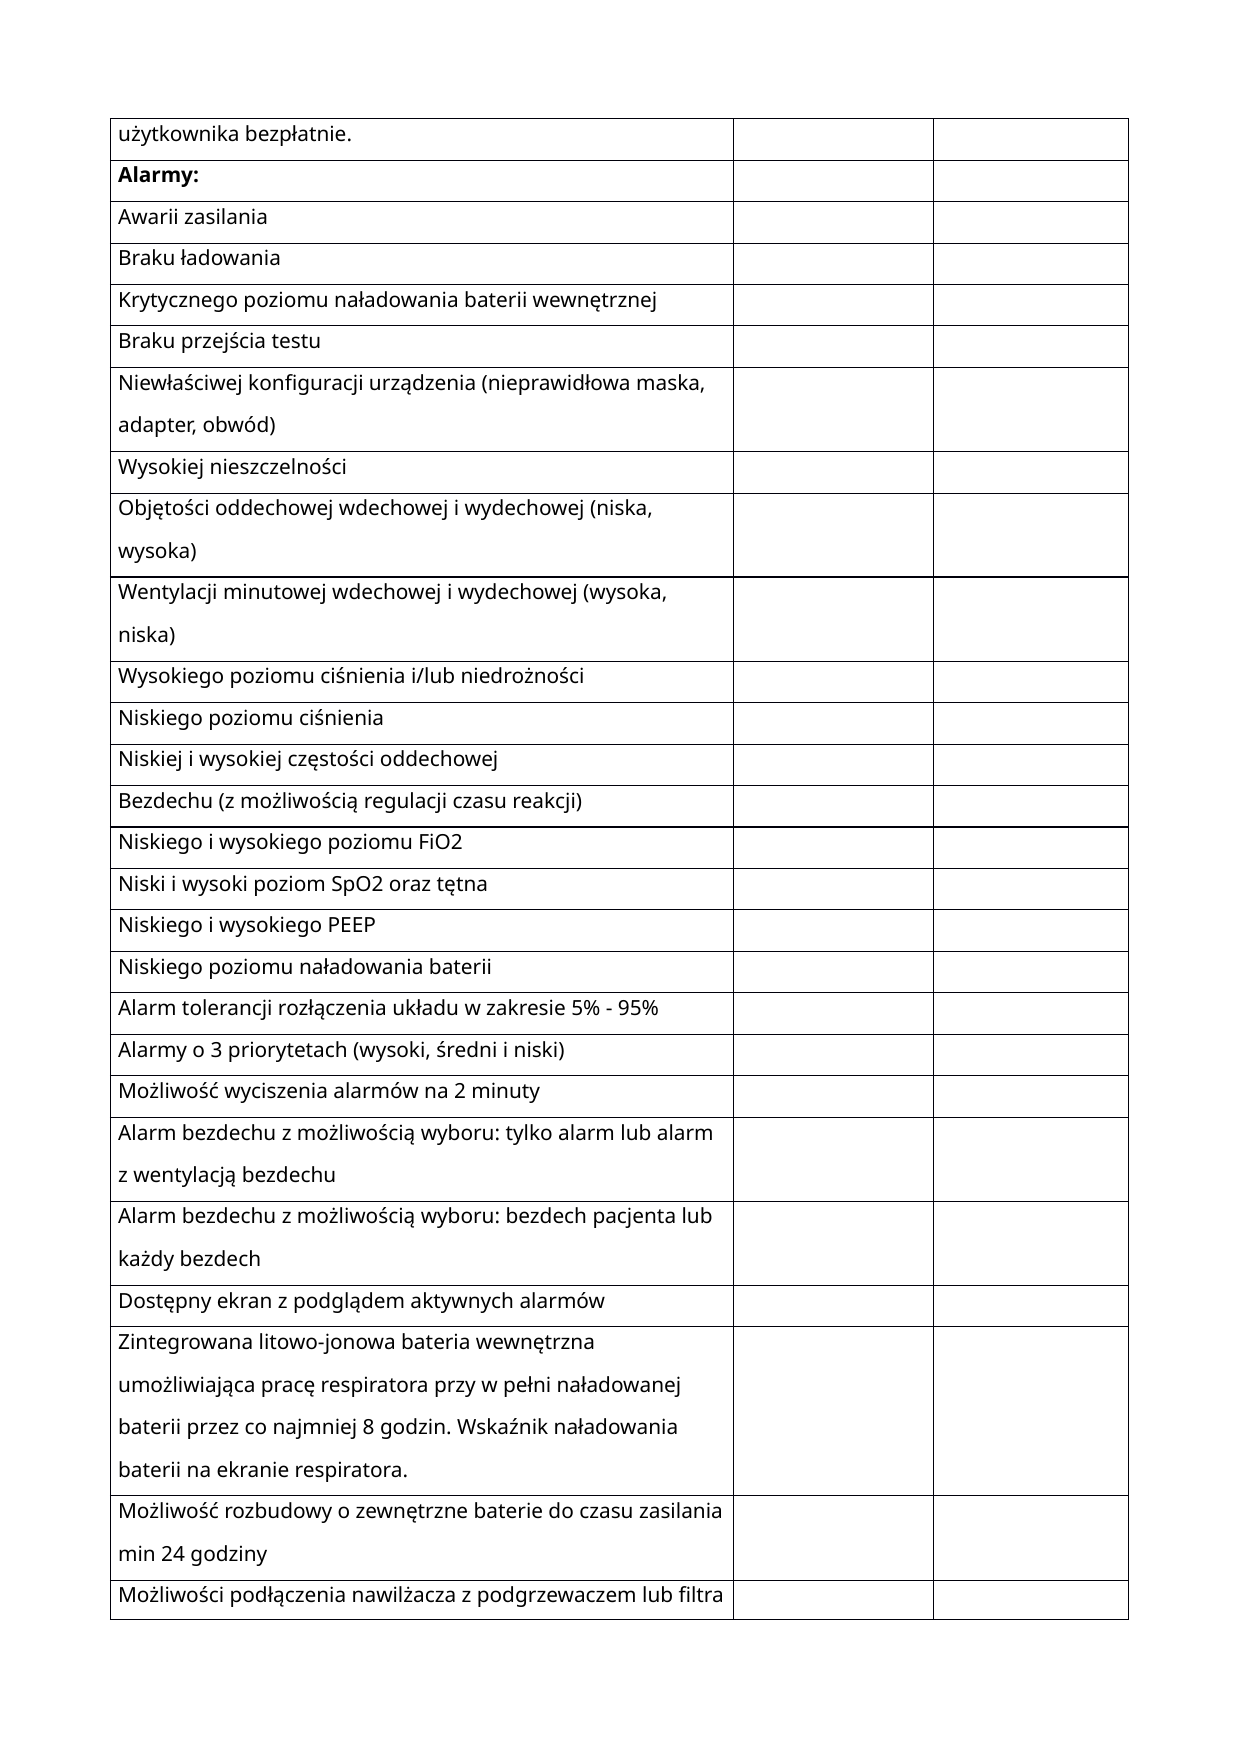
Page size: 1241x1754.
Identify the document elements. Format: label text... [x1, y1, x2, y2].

table_cell Niskiego poziomu ciśnienia [111, 703, 733, 743]
table_cell Zintegrowana litowo-jonowa bateria wewnętrzna umożliwiająca pracę respiratora przy w pełni naładowanej baterii przez co najmniej 8 godzin. Wskaźnik naładowania baterii na ekranie respiratora. [111, 1327, 733, 1495]
table_cell [734, 578, 933, 661]
table_cell [934, 452, 1128, 492]
table_cell [734, 869, 933, 909]
table_cell Wentylacji minutowej wdechowej i wydechowej (wysoka, niska) [111, 578, 733, 661]
table_cell Alarm tolerancji rozłączenia układu w zakresie 5% - 95% [111, 993, 733, 1034]
table_cell [734, 952, 933, 992]
table_cell [934, 244, 1128, 284]
table_cell Wysokiej nieszczelności [111, 452, 733, 492]
table_cell [934, 1327, 1128, 1495]
table_cell Braku przejścia testu [111, 326, 733, 367]
table_cell [934, 786, 1128, 826]
table_cell [934, 119, 1128, 159]
table_cell [934, 910, 1128, 951]
table_cell Braku ładowania [111, 244, 733, 284]
table_cell Alarm bezdechu z możliwością wyboru: tylko alarm lub alarm z wentylacją bezdechu [111, 1118, 733, 1201]
table_cell [734, 1327, 933, 1495]
table_cell [734, 494, 933, 576]
table_cell Niskiej i wysokiej częstości oddechowej [111, 745, 733, 785]
table_cell [734, 745, 933, 785]
table_cell [934, 745, 1128, 785]
table_cell [934, 494, 1128, 576]
table_cell [734, 993, 933, 1034]
table_cell Alarmy: [111, 161, 733, 201]
table_cell Niskiego i wysokiego PEEP [111, 910, 733, 951]
table_cell [734, 703, 933, 743]
table_cell [934, 1496, 1128, 1579]
table_cell [934, 1118, 1128, 1201]
table_cell [934, 1076, 1128, 1117]
table_cell [734, 1286, 933, 1326]
table_cell użytkownika bezpłatnie. [111, 119, 733, 159]
table_cell Alarm bezdechu z możliwością wyboru: bezdech pacjenta lub każdy bezdech [111, 1202, 733, 1285]
table_cell [934, 828, 1128, 868]
table_cell [734, 1581, 933, 1618]
table_cell [734, 1496, 933, 1579]
table_cell [934, 326, 1128, 367]
table_cell [934, 285, 1128, 325]
table_cell [734, 910, 933, 951]
table_cell [934, 662, 1128, 702]
table_cell [934, 161, 1128, 201]
table_cell [734, 452, 933, 492]
table_cell Możliwości podłączenia nawilżacza z podgrzewaczem lub filtra [111, 1581, 733, 1618]
table_cell [934, 1286, 1128, 1326]
table_cell Objętości oddechowej wdechowej i wydechowej (niska, wysoka) [111, 494, 733, 576]
table_cell [734, 1202, 933, 1285]
table_cell [734, 119, 933, 159]
table_cell Dostępny ekran z podglądem aktywnych alarmów [111, 1286, 733, 1326]
table_cell [934, 202, 1128, 242]
table_cell [934, 1202, 1128, 1285]
table_cell [934, 703, 1128, 743]
table_cell [734, 1035, 933, 1075]
table_cell Awarii zasilania [111, 202, 733, 242]
table_cell Niewłaściwej konfiguracji urządzenia (nieprawidłowa maska, adapter, obwód) [111, 368, 733, 451]
table_cell [734, 1076, 933, 1117]
table_cell Krytycznego poziomu naładowania baterii wewnętrznej [111, 285, 733, 325]
table_cell [934, 1035, 1128, 1075]
table_cell [734, 285, 933, 325]
table_cell [734, 326, 933, 367]
table_cell Alarmy o 3 priorytetach (wysoki, średni i niski) [111, 1035, 733, 1075]
table_cell [734, 1118, 933, 1201]
table_cell Bezdechu (z możliwością regulacji czasu reakcji) [111, 786, 733, 826]
table_cell [934, 1581, 1128, 1618]
table_cell [734, 202, 933, 242]
table_cell [734, 161, 933, 201]
table_cell [734, 662, 933, 702]
table_cell [734, 244, 933, 284]
table_cell Możliwość rozbudowy o zewnętrzne baterie do czasu zasilania min 24 godziny [111, 1496, 733, 1579]
table_cell [934, 578, 1128, 661]
table_cell Wysokiego poziomu ciśnienia i/lub niedrożności [111, 662, 733, 702]
table_cell [934, 368, 1128, 451]
table_cell Niskiego i wysokiego poziomu FiO2 [111, 828, 733, 868]
table_cell Możliwość wyciszenia alarmów na 2 minuty [111, 1076, 733, 1117]
table_cell [734, 828, 933, 868]
table_cell [734, 368, 933, 451]
table_cell [934, 993, 1128, 1034]
table_cell [734, 786, 933, 826]
table_cell [934, 869, 1128, 909]
table_cell [934, 952, 1128, 992]
table_cell Niski i wysoki poziom SpO2 oraz tętna [111, 869, 733, 909]
table_cell Niskiego poziomu naładowania baterii [111, 952, 733, 992]
